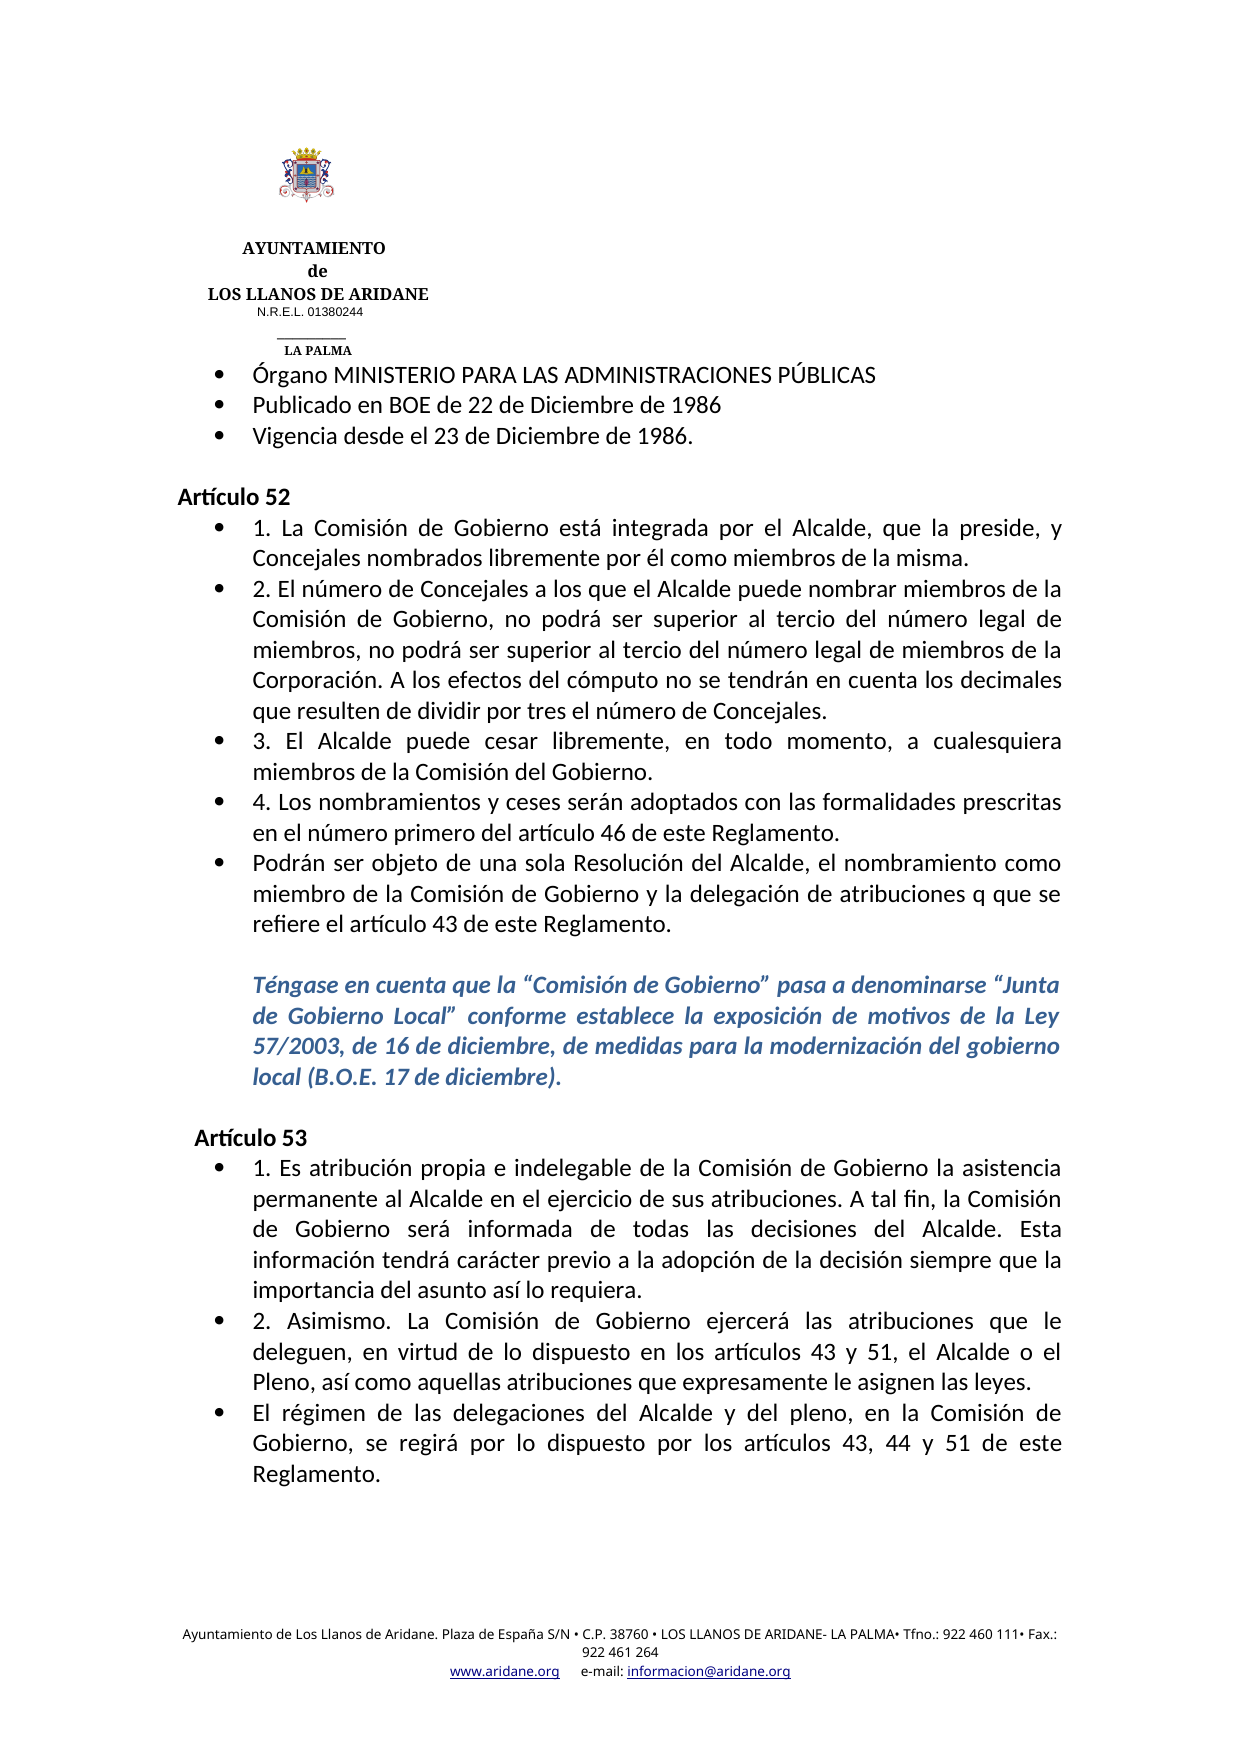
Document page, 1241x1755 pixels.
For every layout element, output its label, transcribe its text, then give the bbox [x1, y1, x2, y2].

list 3. El Alcalde puede cesar libremente, en todo momento, a cualesquiera miembros de la Comisión del Gobierno. [215, 725, 1063, 786]
list 4. Los nombramientos y ceses serán adoptados con las formalidades prescritas en el número primero del artículo 46 de este Reglamento. [215, 786, 1063, 847]
text Artículo 53 [177, 1122, 1063, 1153]
list 2. El número de Concejales a los que el Alcalde puede nombrar miembros de la Comisión de Gobierno, no podrá ser superior al tercio del número legal de miembros, no podrá ser superior al tercio del número legal de miembros de la Corporación. A los efectos del cómputo no se tendrán en cuenta los decimales que resulten de dividir por tres el número de Concejales. [215, 573, 1063, 725]
list Órgano MINISTERIO PARA LAS ADMINISTRACIONES PÚBLICAS [215, 359, 1063, 389]
text Téngase en cuenta que la “Comisión de Gobierno” pasa a denominarse “Junta de Gobierno Local” conforme establece la exposición de motivos de la Ley 57/2003, de 16 de diciembre, de medidas para la modernización del gobierno local (B.O.E. 17 de diciembre). [252, 969, 1063, 1092]
list Publicado en BOE de 22 de Diciembre de 1986 [215, 389, 1063, 420]
text Artículo 52 [177, 481, 1063, 512]
list 1. La Comisión de Gobierno está integrada por el Alcalde, que la preside, y Concejales nombrados libremente por él como miembros de la misma. [215, 512, 1063, 573]
list 2. Asimismo. La Comisión de Gobierno ejercerá las atribuciones que le deleguen, en virtud de lo dispuesto en los artículos 43 y 51, el Alcalde o el Pleno, así como aquellas atribuciones que expresamente le asignen las leyes. [215, 1305, 1063, 1397]
list El régimen de las delegaciones del Alcalde y del pleno, en la Comisión de Gobierno, se regirá por lo dispuesto por los artículos 43, 44 y 51 de este Reglamento. [215, 1397, 1063, 1488]
list 1. Es atribución propia e indelegable de la Comisión de Gobierno la asistencia permanente al Alcalde en el ejercicio de sus atribuciones. A tal fin, la Comisión de Gobierno será informada de todas las decisiones del Alcalde. Esta información tendrá carácter previo a la adopción de la decisión siempre que la importancia del asunto así lo requiera. [215, 1153, 1063, 1305]
list Podrán ser objeto de una sola Resolución del Alcalde, el nombramiento como miembro de la Comisión de Gobierno y la delegación de atribuciones q que se refiere el artículo 43 de este Reglamento. [215, 847, 1063, 939]
list Vigencia desde el 23 de Diciembre de 1986. [215, 420, 1063, 451]
